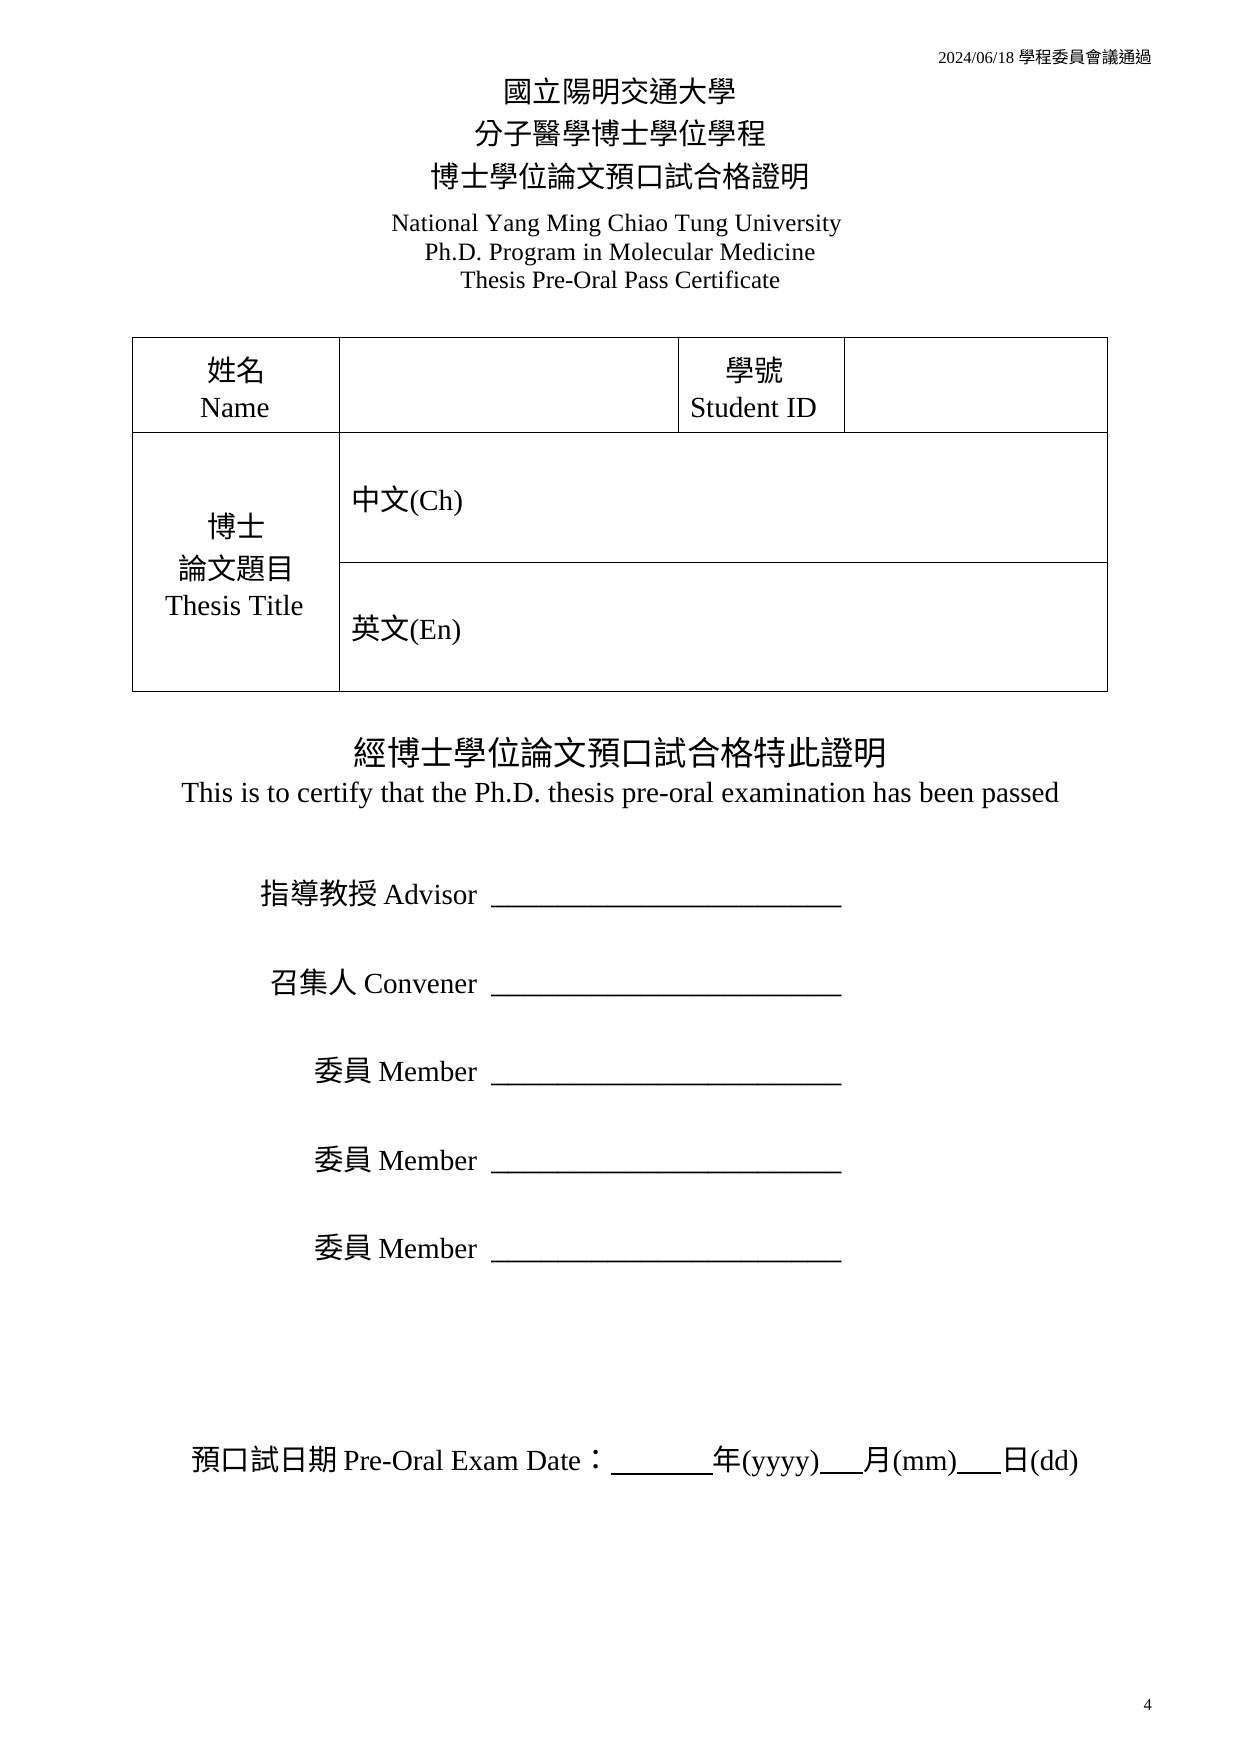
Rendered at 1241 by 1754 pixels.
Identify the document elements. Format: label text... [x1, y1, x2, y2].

text 國立陽明交通大學 [89, 68, 1152, 111]
table_header 指導教授Advisor [214, 848, 480, 936]
table_cell 委員Member [214, 1025, 480, 1113]
table_cell _____________________ [480, 1113, 1026, 1202]
table_cell [480, 1290, 1026, 1379]
table_header 姓名 Name [133, 338, 339, 432]
table_header 學號 Student ID [679, 338, 844, 432]
table_cell 博士 論文題目 Thesis Title [133, 433, 339, 691]
table_cell 中文(Ch) [340, 433, 1107, 562]
table_cell 召集人Convener [214, 936, 480, 1025]
text 博士學位論文預口試合格證明 [89, 153, 1152, 195]
table_cell [214, 1290, 480, 1379]
table_cell 委員Member [214, 1113, 480, 1202]
table_cell 委員Member [214, 1202, 480, 1290]
text 預口試日期Pre-Oral Exam Date： 年(yyyy) 月(mm) 日(dd) [89, 1436, 1181, 1479]
table_header [340, 338, 678, 432]
table_cell 英文(En) [340, 563, 1107, 691]
text This is to certify that the Ph.D. thesis pre-oral examination has been passed [151, 773, 1089, 810]
text 經博士學位論文預口試合格特此證明 [151, 735, 1089, 773]
table_cell _____________________ [480, 1025, 1026, 1113]
text Ph.D. Program in Molecular Medicine [89, 237, 1152, 265]
text National Yang Ming Chiao Tung University [89, 208, 1152, 237]
text Thesis Pre-Oral Pass Certificate [89, 265, 1152, 294]
table_header _____________________ [480, 848, 1026, 936]
text 分子醫學博士學位學程 [89, 111, 1152, 153]
table_cell _____________________ [480, 1202, 1026, 1290]
table_header [845, 338, 1107, 432]
table_cell _____________________ [480, 936, 1026, 1025]
